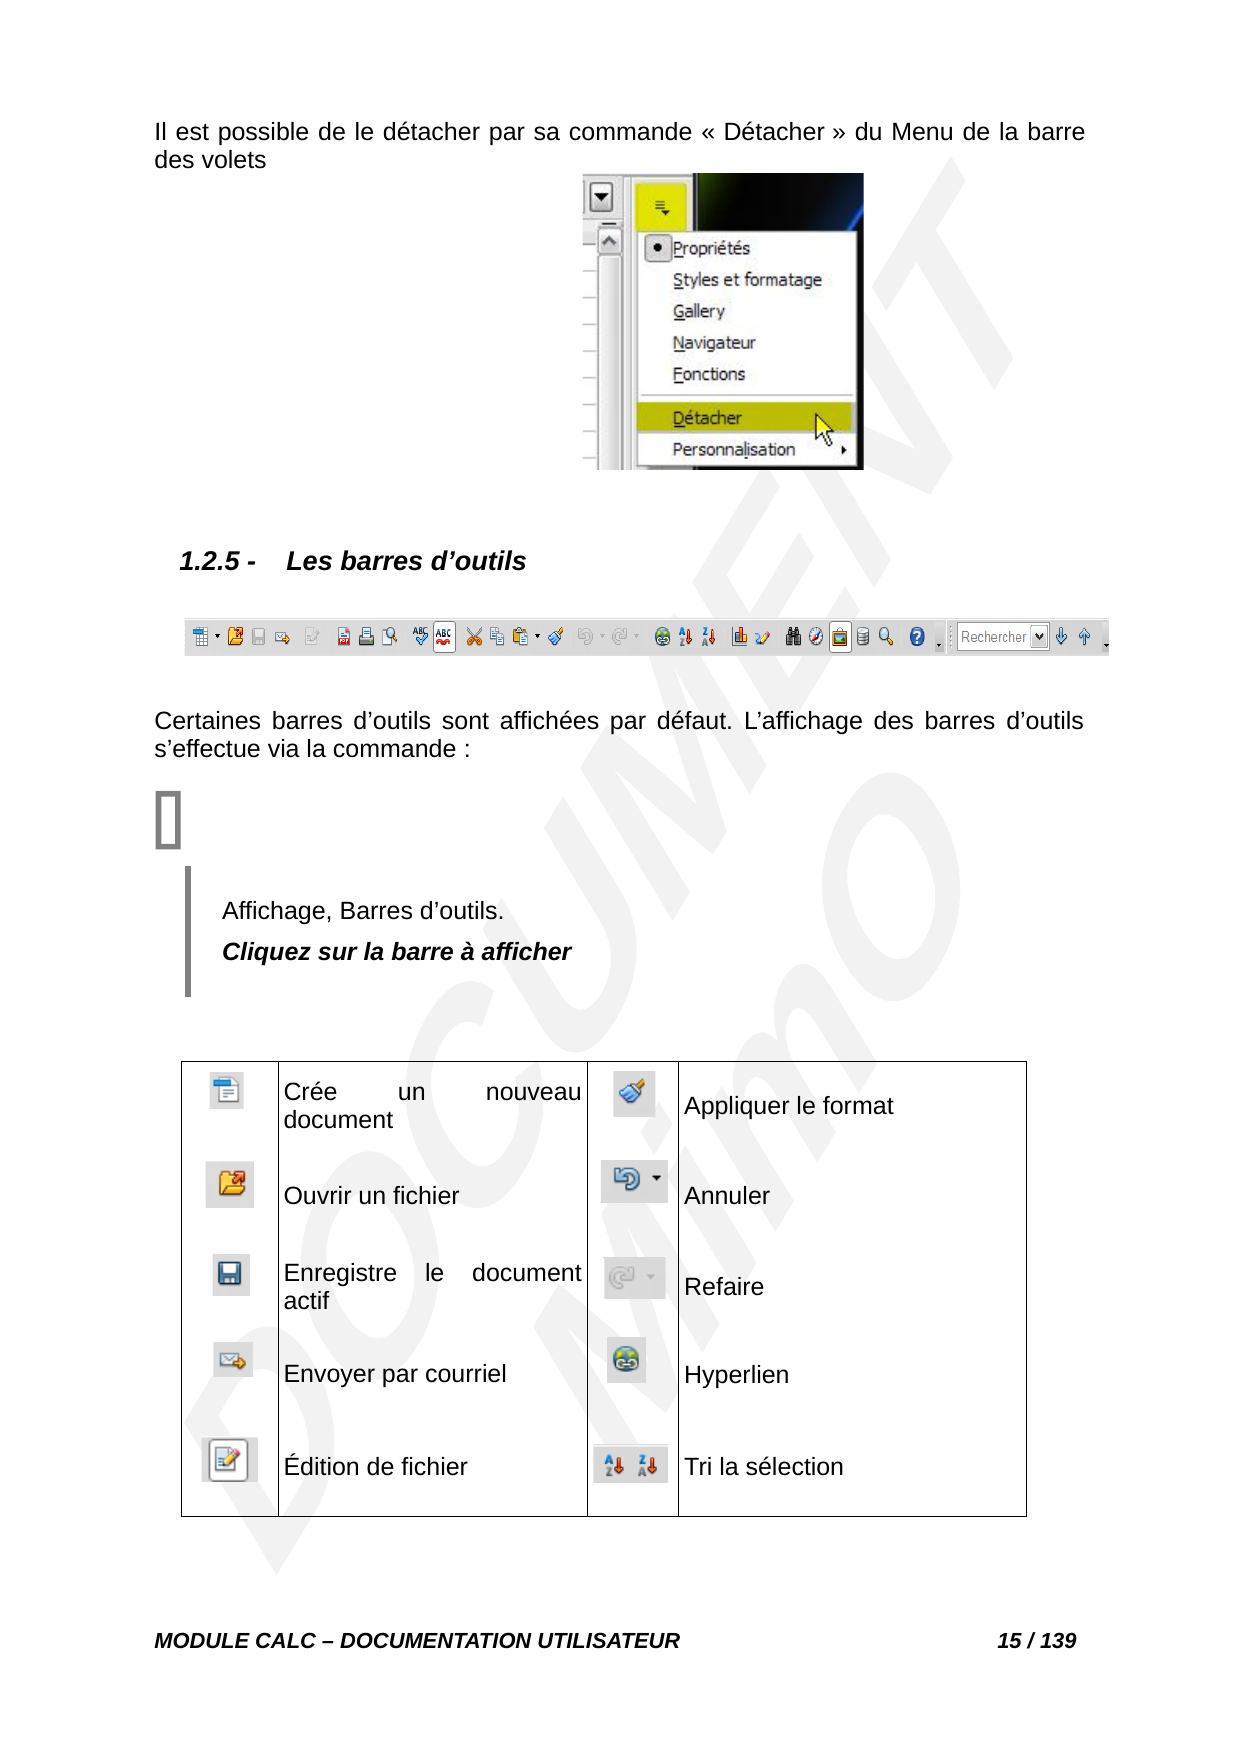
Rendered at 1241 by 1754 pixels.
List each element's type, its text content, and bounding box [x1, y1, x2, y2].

picture [212, 1254, 250, 1296]
table_cell Refaire [679, 1241, 1026, 1332]
table_cell [588, 1483, 678, 1516]
table_cell [182, 1343, 278, 1417]
table_cell Envoyer par courriel [279, 1332, 587, 1417]
text 8 [154, 763, 1086, 866]
table_cell Ouvrir un fichier [279, 1150, 587, 1241]
table_cell [182, 1255, 278, 1332]
text Certaines barres d’outils sont affichées par défaut. L’affichage des barres d’outils s’effectue via la commande : [154, 707, 1086, 763]
picture [607, 1337, 647, 1383]
table_cell [588, 1417, 678, 1482]
picture [603, 1257, 666, 1299]
text Affichage, Barres d’outils. [191, 866, 1086, 906]
table_cell Hyperlien [679, 1332, 1026, 1417]
table_cell [182, 1417, 278, 1516]
text Cliquez sur la barre à afficher [191, 906, 1086, 997]
table_header Crée un nouveau document [279, 1062, 587, 1150]
picture [201, 1436, 258, 1482]
table_cell [182, 1241, 278, 1254]
table_cell [182, 1150, 278, 1207]
table_cell Tri la sélection [679, 1417, 1026, 1516]
table_cell [182, 1208, 278, 1241]
picture [600, 1160, 668, 1203]
picture [212, 1342, 254, 1377]
picture [184, 618, 1109, 656]
subtitle Les barres d’outils [179, 546, 1086, 576]
table_cell Annuler [679, 1150, 1026, 1241]
table_header [182, 1062, 278, 1150]
table_cell [588, 1332, 678, 1417]
text Il est possible de le détacher par sa commande « Détacher » du Menu de la barre des volets [154, 118, 1086, 174]
table_cell [588, 1241, 678, 1332]
picture [613, 1071, 656, 1117]
table_cell Édition de fichier [279, 1417, 587, 1516]
picture [582, 173, 864, 470]
table_cell [588, 1150, 678, 1241]
table_cell [182, 1332, 278, 1342]
table_cell Enregistre le document actif [279, 1241, 587, 1332]
picture [593, 1444, 669, 1483]
picture [205, 1160, 254, 1208]
picture [209, 1072, 244, 1109]
table_header Appliquer le format [679, 1062, 1026, 1150]
table_header [588, 1062, 678, 1150]
